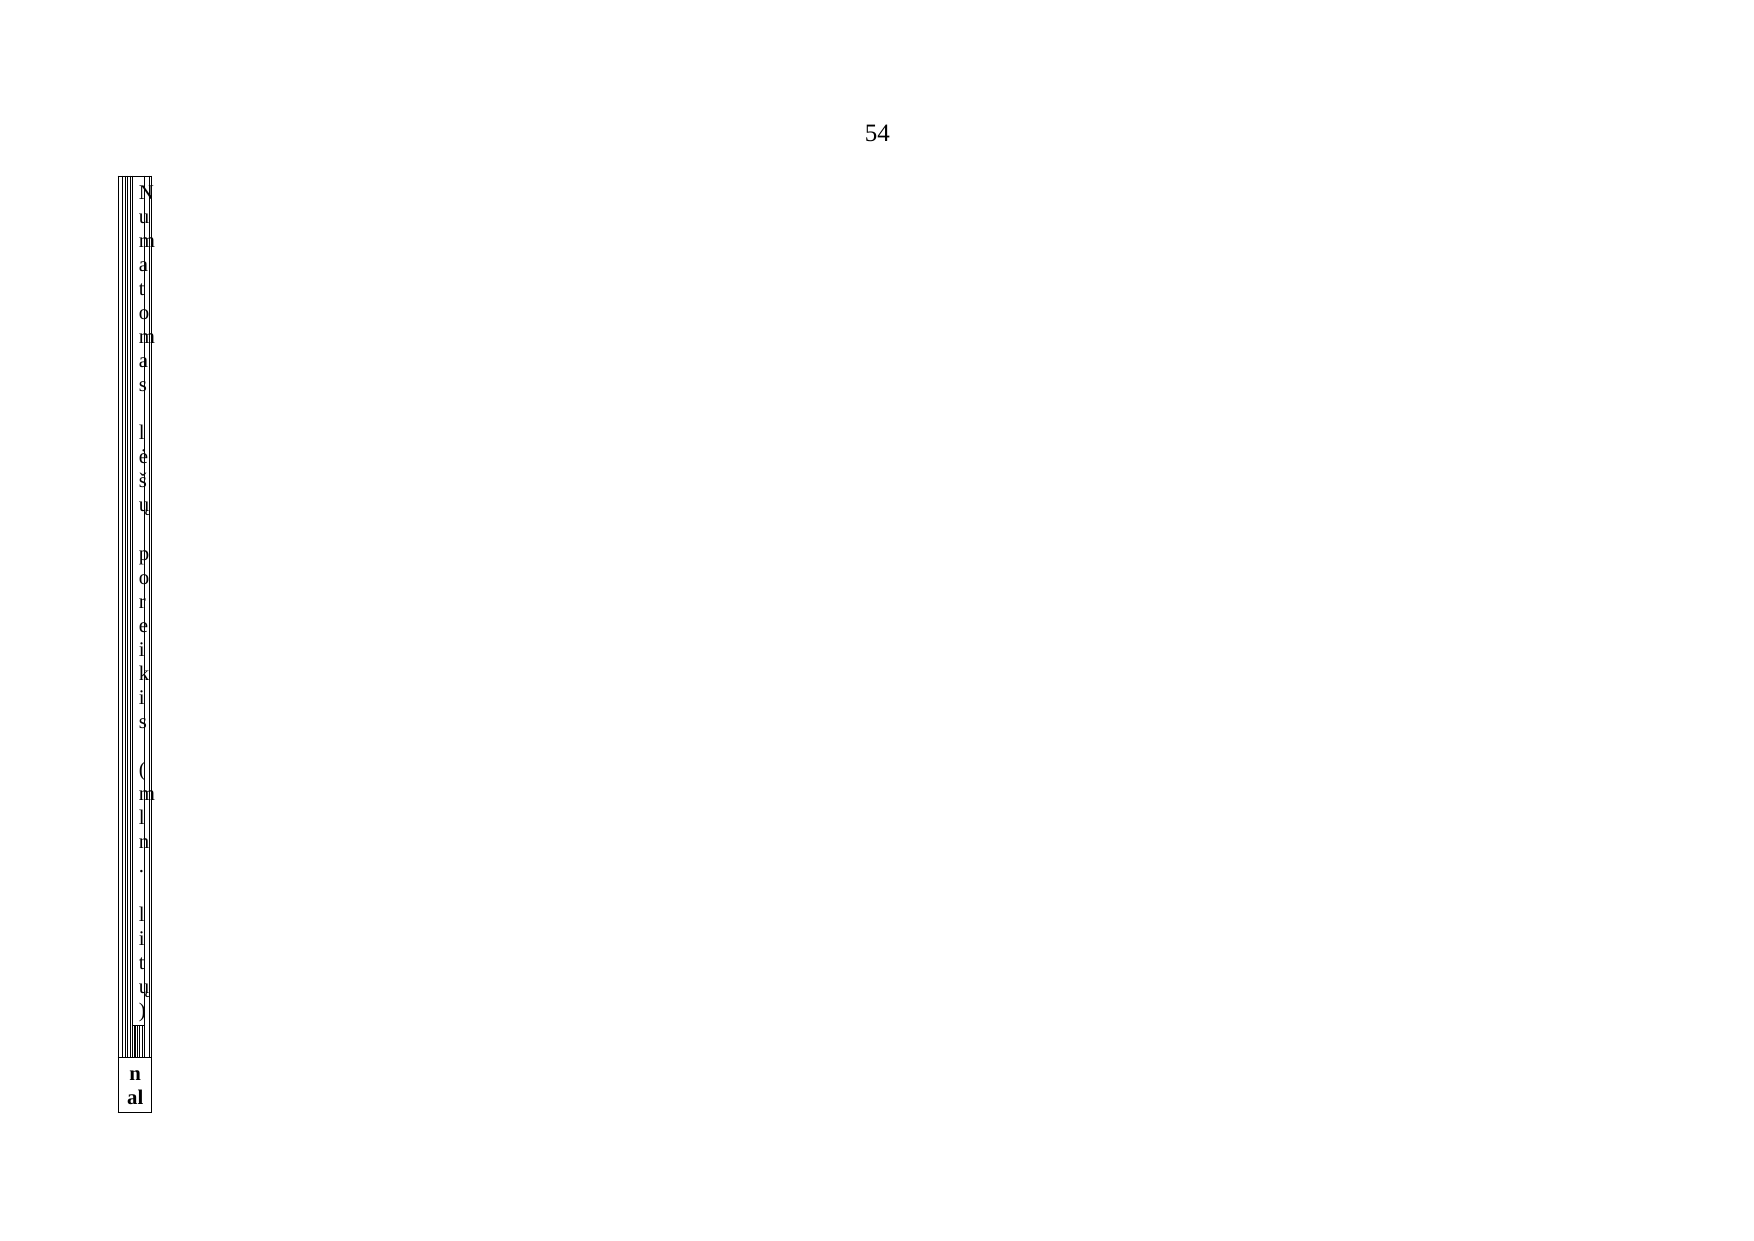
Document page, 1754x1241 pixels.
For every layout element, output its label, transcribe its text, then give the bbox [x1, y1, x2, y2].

table_header Numatomi finansavimo šaltiniai [145, 792, 149, 1057]
table_header Numatomi finansavimo šaltiniai [145, 335, 149, 791]
table_header Numatomas lėšų poreikis (mln. litų) [133, 177, 144, 1025]
